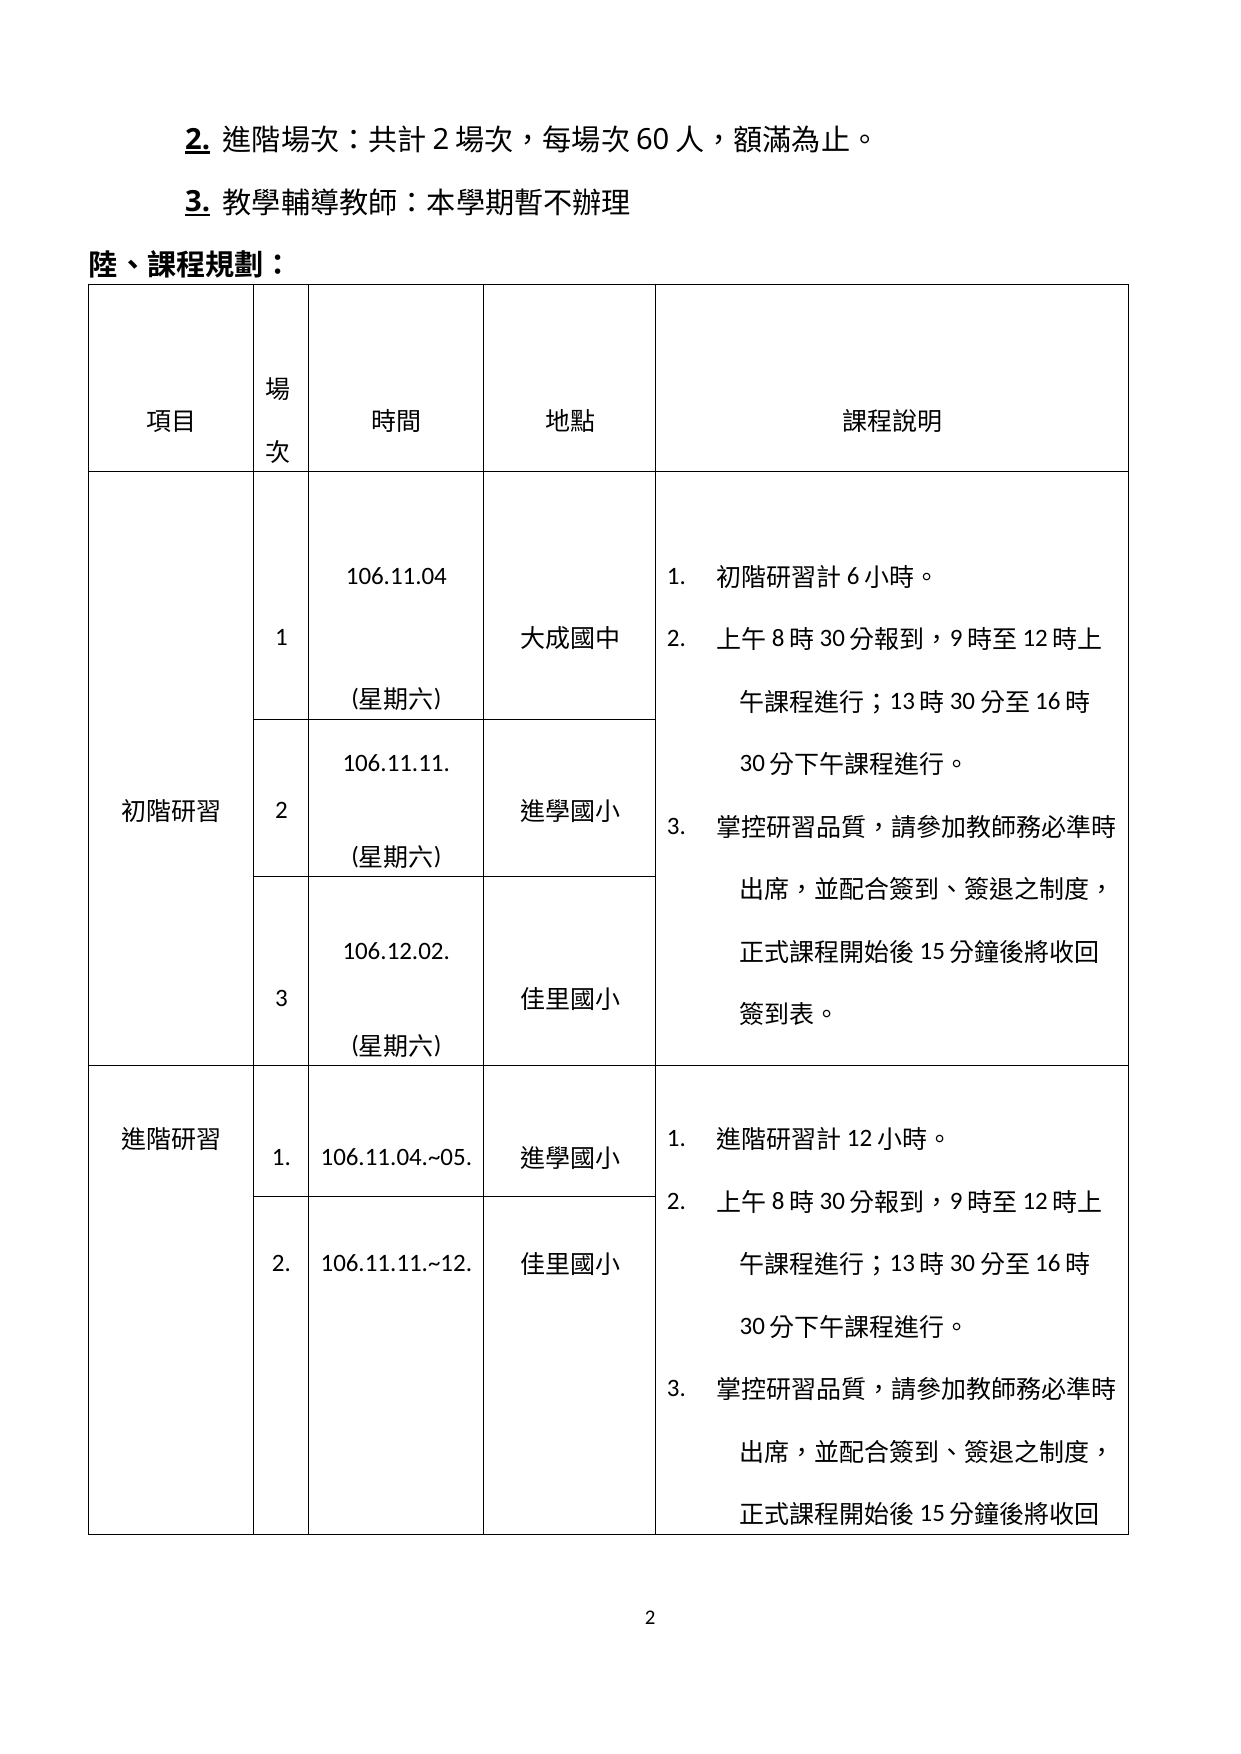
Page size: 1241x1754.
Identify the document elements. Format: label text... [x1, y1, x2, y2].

table_cell 佳里國小 [484, 1197, 655, 1534]
list 進階場次：共計2場次，每場次60人，額滿為止。 [185, 96, 1211, 159]
table_cell 106.12.02. (星期六) [309, 877, 483, 1065]
text 陸、課程規劃： [89, 221, 1211, 284]
table_cell 進階研習 [89, 1066, 253, 1534]
table_cell 1 [254, 472, 308, 718]
table_header 課程說明 [656, 285, 1128, 471]
table_header 場次 [254, 285, 308, 471]
table_cell 106.11.11. (星期六) [309, 720, 483, 876]
table_cell 2 [254, 720, 308, 876]
table_cell 進學國小 [484, 720, 655, 876]
table_cell 進學國小 [484, 1066, 655, 1196]
table_cell 初階研習計6小時。 上午8時30分報到，9時至12時上午課程進行；13時30分至16時30分下午課程進行。 掌控研習品質，請參加教師務必準時出席，並配合簽到、簽退之制度，正式課程開始後15分鐘後將收回簽到表。 [656, 472, 1128, 1065]
table_cell 佳里國小 [484, 877, 655, 1065]
table_cell 106.11.04.~05. [309, 1066, 483, 1196]
table_cell 1. [254, 1066, 308, 1196]
table_cell 大成國中 [484, 472, 655, 718]
table_header 項目 [89, 285, 253, 471]
table_cell 2. [254, 1197, 308, 1534]
table_cell 進階研習計12小時。 上午8時30分報到，9時至12時上午課程進行；13時30分至16時30分下午課程進行。 掌控研習品質，請參加教師務必準時出席，並配合簽到、簽退之制度，正式課程開始後15分鐘後將收回 [656, 1066, 1128, 1534]
list 教學輔導教師：本學期暫不辦理 [185, 159, 1211, 221]
table_cell 3 [254, 877, 308, 1065]
table_cell 106.11.11.~12. [309, 1197, 483, 1534]
table_cell 106.11.04 (星期六) [309, 472, 483, 718]
table_header 地點 [484, 285, 655, 471]
table_header 時間 [309, 285, 483, 471]
table_cell 初階研習 [89, 472, 253, 1065]
